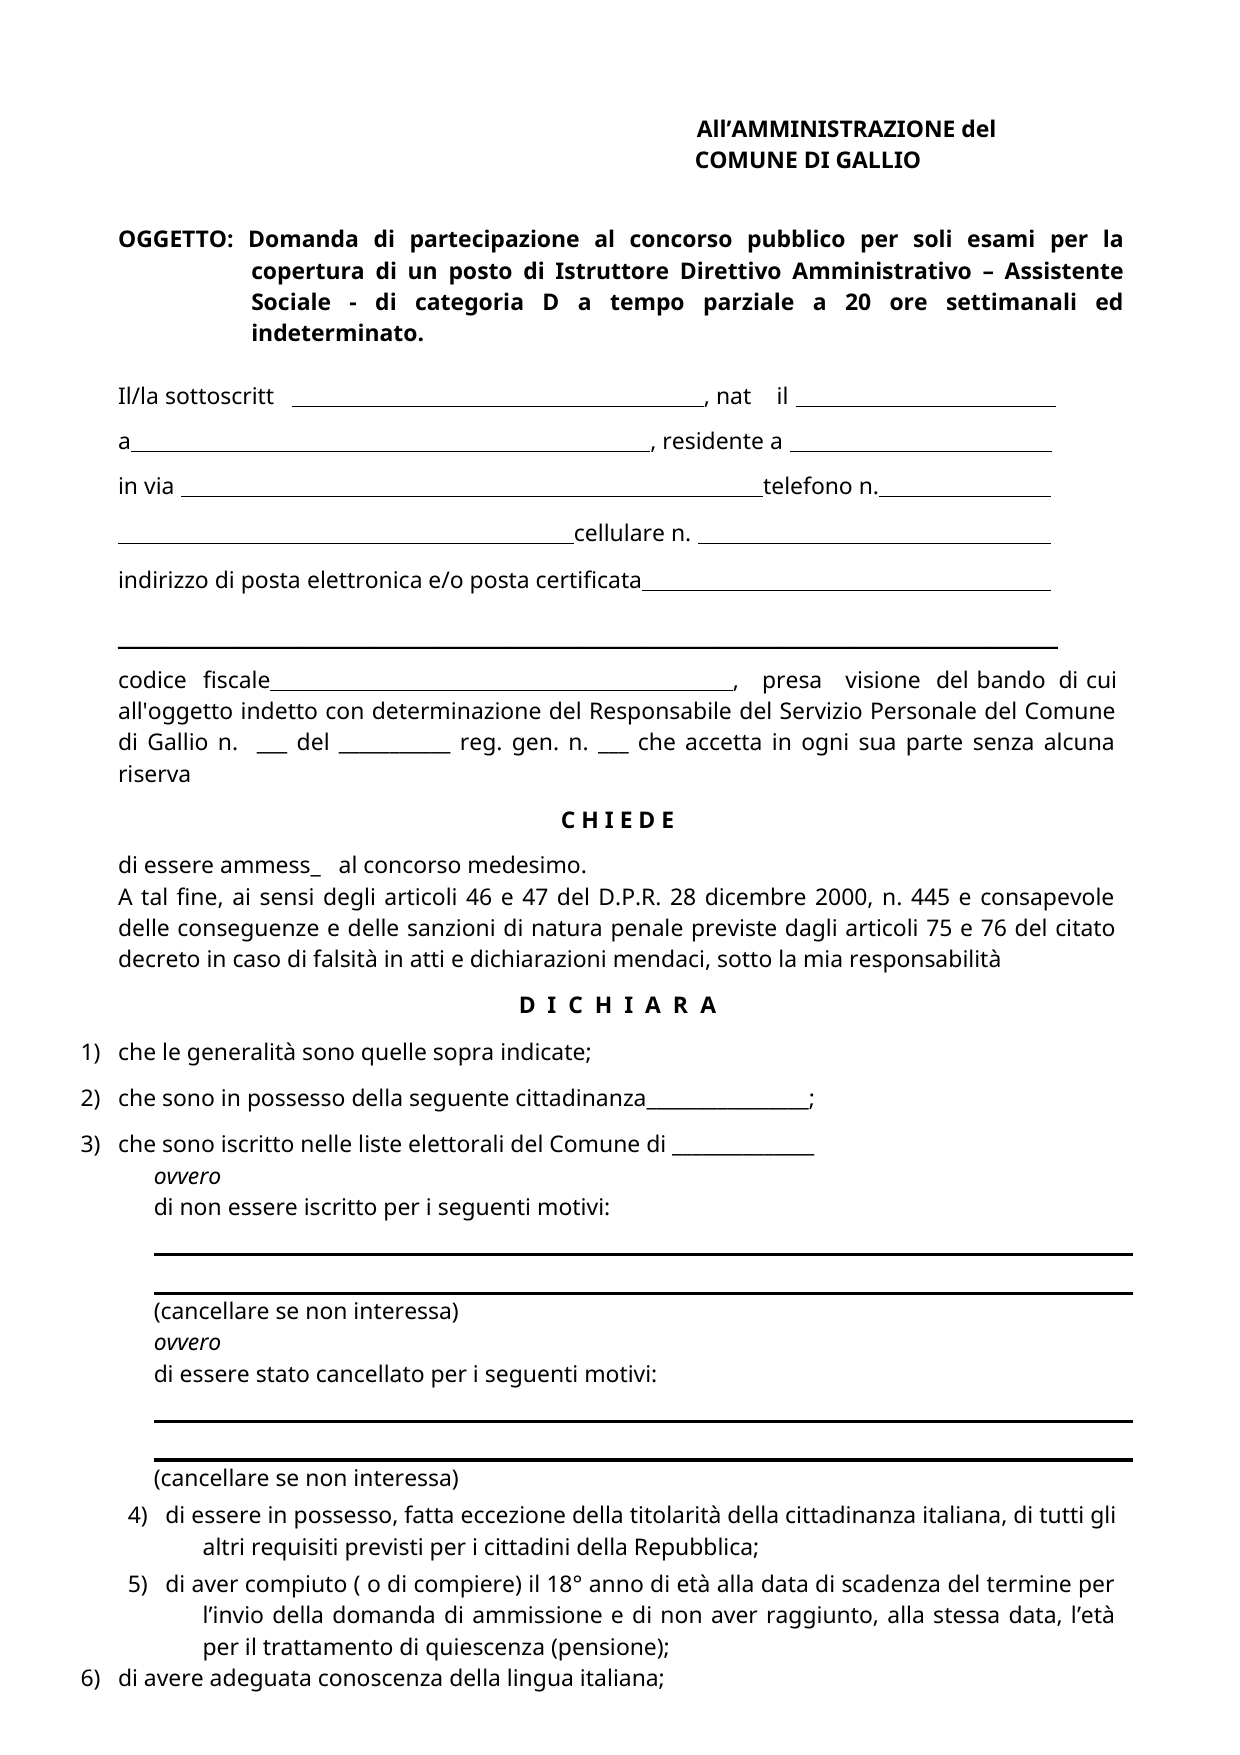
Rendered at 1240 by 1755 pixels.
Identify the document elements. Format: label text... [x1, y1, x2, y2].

text A tal fine, ai sensi degli articoli 46 e 47 del D.P.R. 28 dicembre 2000, n. 445 e consapevole delle conseguenze e delle sanzioni di natura penale previste dagli articoli 75 e 76 del citato decreto in caso di falsità in atti e dichiarazioni mendaci, sotto la mia responsabilità [118, 880, 1117, 974]
text Il/la sottoscritt , nat il [118, 380, 1133, 411]
text OGGETTO: Domanda di partecipazione al concorso pubblico per soli esami per la copertura di un posto di Istruttore Direttivo Amministrativo – Assistente Sociale - di categoria D a tempo parziale a 20 ore settimanali ed indeterminato. [118, 223, 1125, 348]
text D I C H I A R A [480, 989, 754, 1021]
list che le generalità sono quelle sopra indicate; [80, 1036, 1133, 1067]
text (cancellare se non interessa) [153, 1462, 1133, 1493]
text di non essere iscritto per i seguenti motivi: [153, 1191, 1133, 1222]
text ovvero [153, 1159, 1133, 1191]
text ­ [153, 1254, 1133, 1295]
text a , residente a [118, 425, 1133, 456]
text C H I E D E [480, 804, 755, 835]
list che sono iscritto nelle liste elettorali del Comune di ______________ [80, 1128, 1133, 1159]
text All’AMMINISTRAZIONE del COMUNE DI GALLIO [694, 112, 1021, 175]
text (cancellare se non interessa) [153, 1295, 1133, 1326]
text __________________________________________________________________________________ [118, 624, 1117, 651]
text di essere stato cancellato per i seguenti motivi: [153, 1357, 1133, 1389]
list che sono in possesso della seguente cittadinanza________________; [80, 1082, 1133, 1113]
list di essere in possesso, fatta eccezione della titolarità della cittadinanza italiana, di tutti gli altri requisiti previsti per i cittadini della Repubblica; [128, 1499, 1117, 1562]
text ­ [153, 1421, 1133, 1462]
list di aver compiuto ( o di compiere) il 18° anno di età alla data di scadenza del termine per l’invio della domanda di ammissione e di non aver raggiunto, alla stessa data, l’età per il trattamento di quiescenza (pensione); [128, 1568, 1117, 1662]
text codice fiscale , presa visione del bando di cui all'oggetto indetto con determinazione del Responsabile del Servizio Personale del Comune di Gallio n. ___ del ___________ reg. gen. n. ___ che accetta in ogni sua parte senza alcuna riserva [118, 664, 1117, 789]
text in via telefono n. cellulare n. indirizzo di posta elettronica e/o posta certificata [118, 470, 1117, 595]
text ovvero [153, 1326, 1133, 1357]
list di avere adeguata conoscenza della lingua italiana; [80, 1662, 1133, 1693]
text di essere ammess_ al concorso medesimo. [118, 849, 1133, 880]
